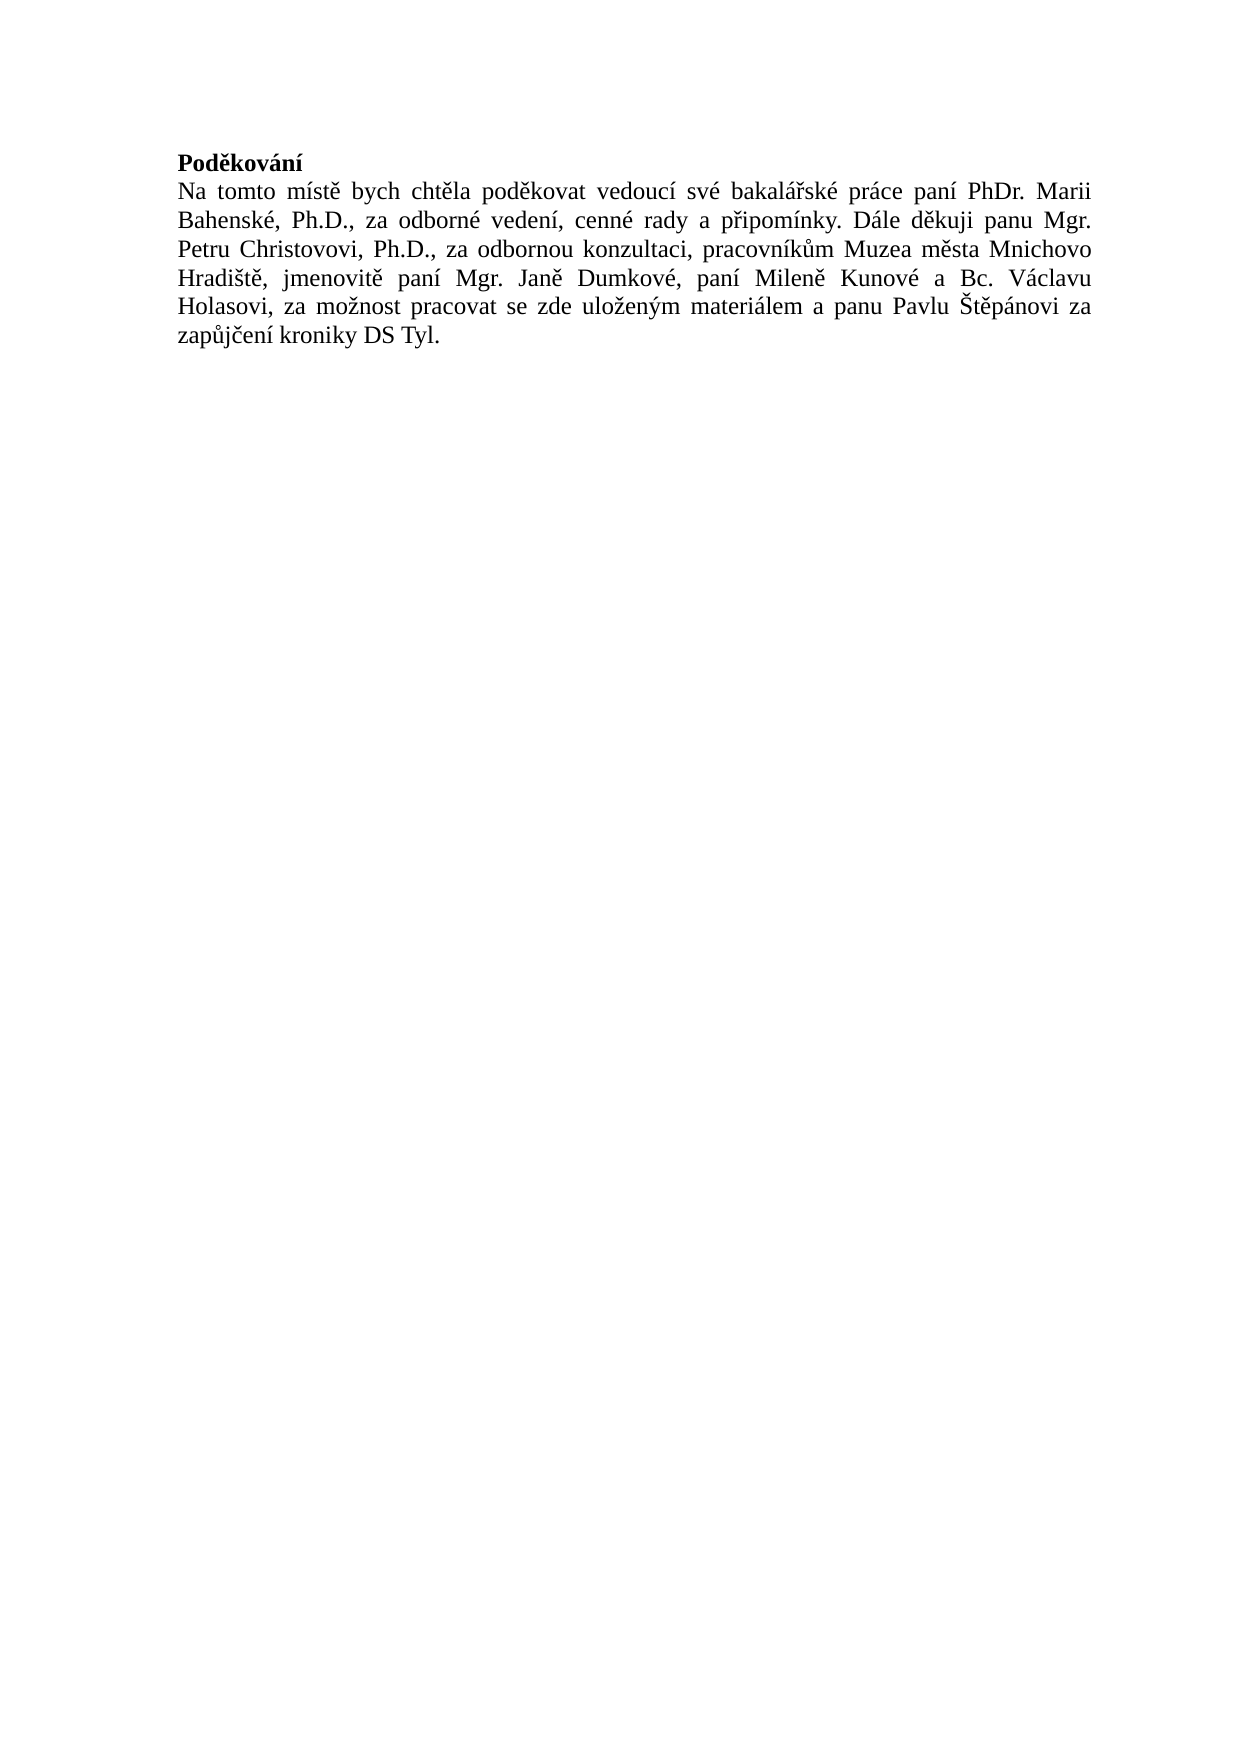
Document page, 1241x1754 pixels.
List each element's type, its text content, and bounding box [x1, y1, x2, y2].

text Poděkování [177, 148, 1092, 176]
text Na tomto místě bych chtěla poděkovat vedoucí své bakalářské práce paní PhDr. Marii Bahenské, Ph.D., za odborné vedení, cenné rady a připomínky. Dále děkuji panu Mgr. Petru Christovovi, Ph.D., za odbornou konzultaci, pracovníkům Muzea města Mnichovo Hradiště, jmenovitě paní Mgr. Janě Dumkové, paní Mileně Kunové a Bc. Václavu Holasovi, za možnost pracovat se zde uloženým materiálem a panu Pavlu Štěpánovi za zapůjčení kroniky DS Tyl. [177, 176, 1092, 349]
